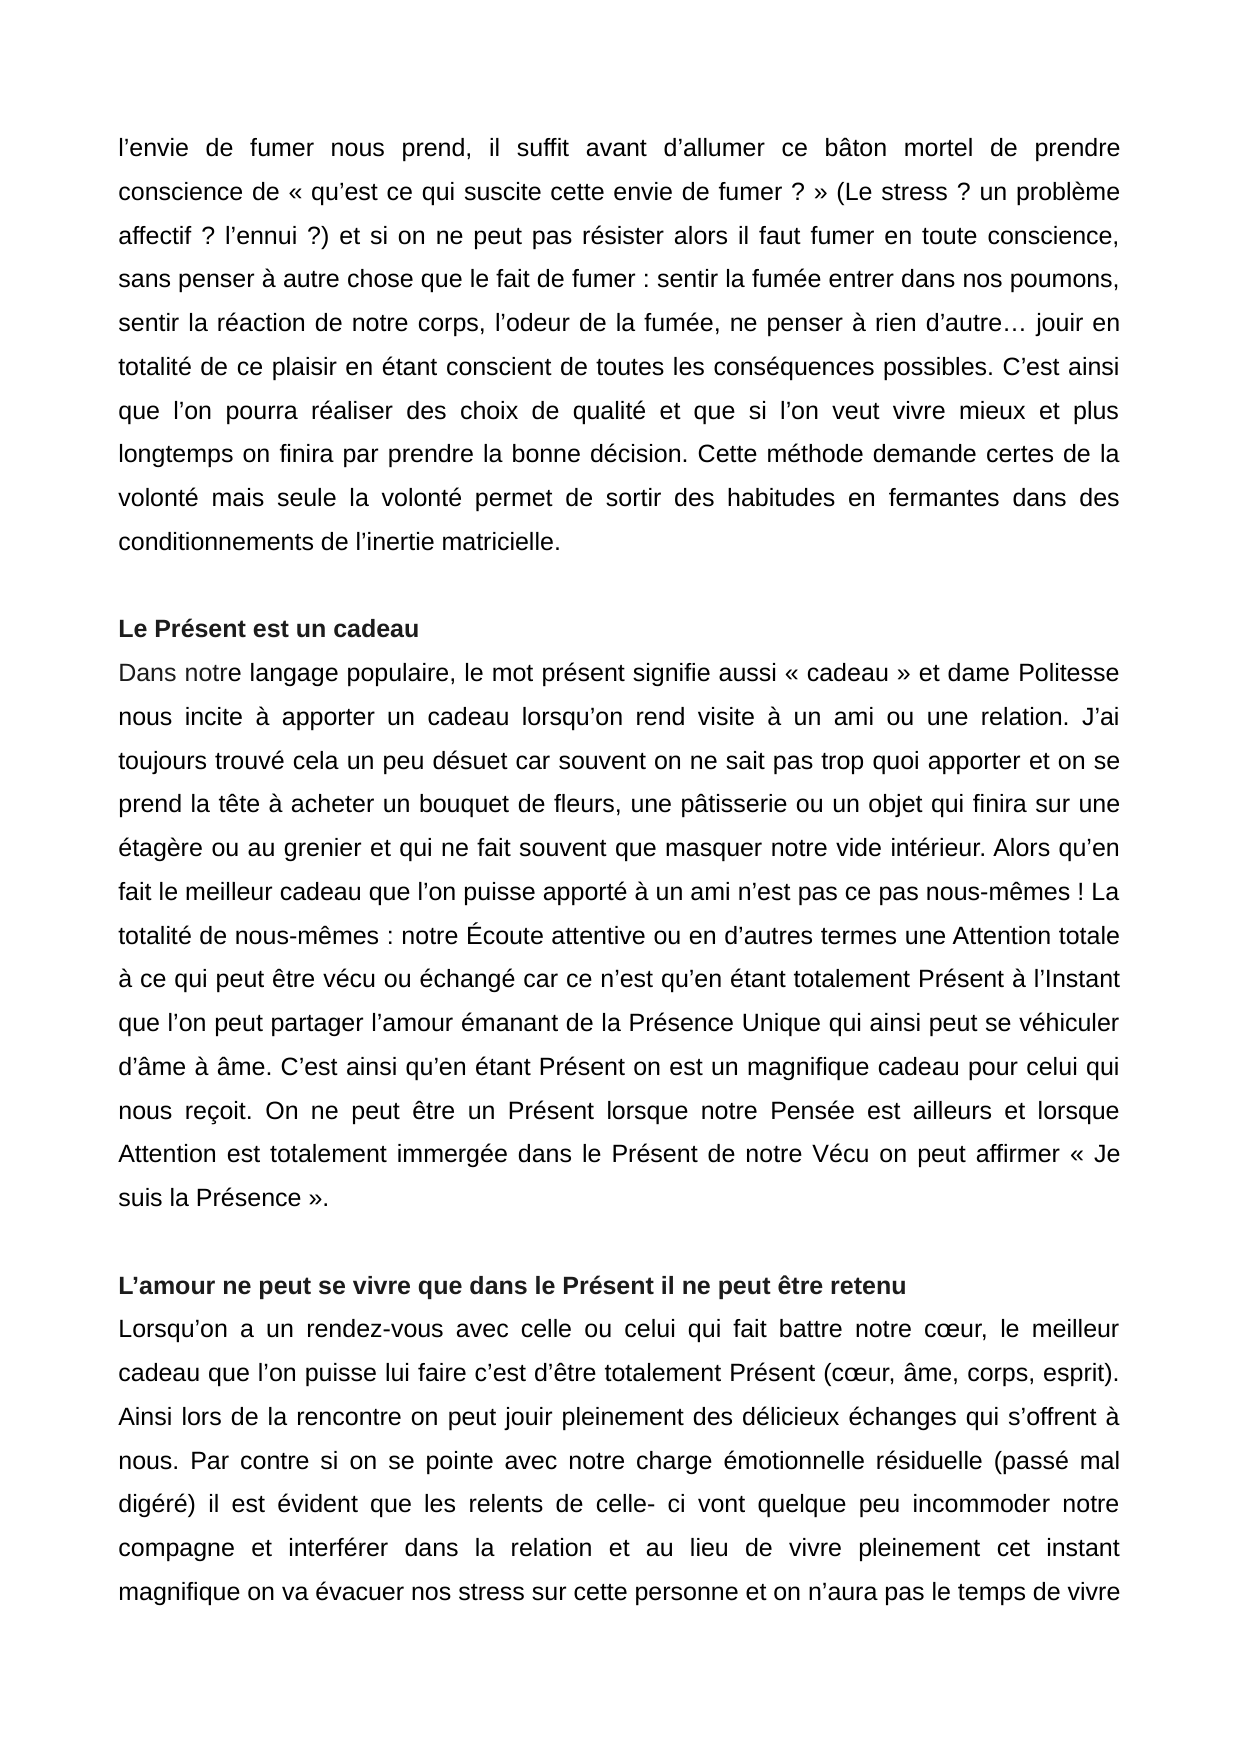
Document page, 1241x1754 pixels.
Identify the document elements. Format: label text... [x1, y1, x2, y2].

text L’amour ne peut se vivre que dans le Présent il ne peut être retenu [118, 1256, 1122, 1299]
text Dans notre langage populaire, le mot présent signifie aussi « cadeau » et dame Politesse nous incite à apporter un cadeau lorsqu’on rend visite à un ami ou une relation. J’ai toujours trouvé cela un peu désuet car souvent on ne sait pas trop quoi apporter et on se prend la tête à acheter un bouquet de fleurs, une pâtisserie ou un objet qui finira sur une étagère ou au grenier et qui ne fait souvent que masquer notre vide intérieur. Alors qu’en fait le meilleur cadeau que l’on puisse apporté à un ami n’est pas ce pas nous-mêmes ! La totalité de nous-mêmes : notre Écoute attentive ou en d’autres termes une Attention totale à ce qui peut être vécu ou échangé car ce n’est qu’en étant totalement Présent à l’Instant que l’on peut partager l’amour émanant de la Présence Unique qui ainsi peut se véhiculer d’âme à âme. C’est ainsi qu’en étant Présent on est un magnifique cadeau pour celui qui nous reçoit. On ne peut être un Présent lorsque notre Pensée est ailleurs et lorsque Attention est totalement immergée dans le Présent de notre Vécu on peut affirmer « Je suis la Présence ». [118, 643, 1122, 1212]
text l’envie de fumer nous prend, il suffit avant d’allumer ce bâton mortel de prendre conscience de « qu’est ce qui suscite cette envie de fumer ? » (Le stress ? un problème affectif ? l’ennui ?) et si on ne peut pas résister alors il faut fumer en toute conscience, sans penser à autre chose que le fait de fumer : sentir la fumée entrer dans nos poumons, sentir la réaction de notre corps, l’odeur de la fumée, ne penser à rien d’autre… jouir en totalité de ce plaisir en étant conscient de toutes les conséquences possibles. C’est ainsi que l’on pourra réaliser des choix de qualité et que si l’on veut vivre mieux et plus longtemps on finira par prendre la bonne décision. Cette méthode demande certes de la volonté mais seule la volonté permet de sortir des habitudes en fermantes dans des conditionnements de l’inertie matricielle. [118, 118, 1122, 556]
text Le Présent est un cadeau [118, 599, 1122, 643]
text Lorsqu’on a un rendez-vous avec celle ou celui qui fait battre notre cœur, le meilleur cadeau que l’on puisse lui faire c’est d’être totalement Présent (cœur, âme, corps, esprit). Ainsi lors de la rencontre on peut jouir pleinement des délicieux échanges qui s’offrent à nous. Par contre si on se pointe avec notre charge émotionnelle résiduelle (passé mal digéré) il est évident que les relents de celle- ci vont quelque peu incommoder notre compagne et interférer dans la relation et au lieu de vivre pleinement cet instant magnifique on va évacuer nos stress sur cette personne et on n’aura pas le temps de vivre [118, 1299, 1122, 1606]
